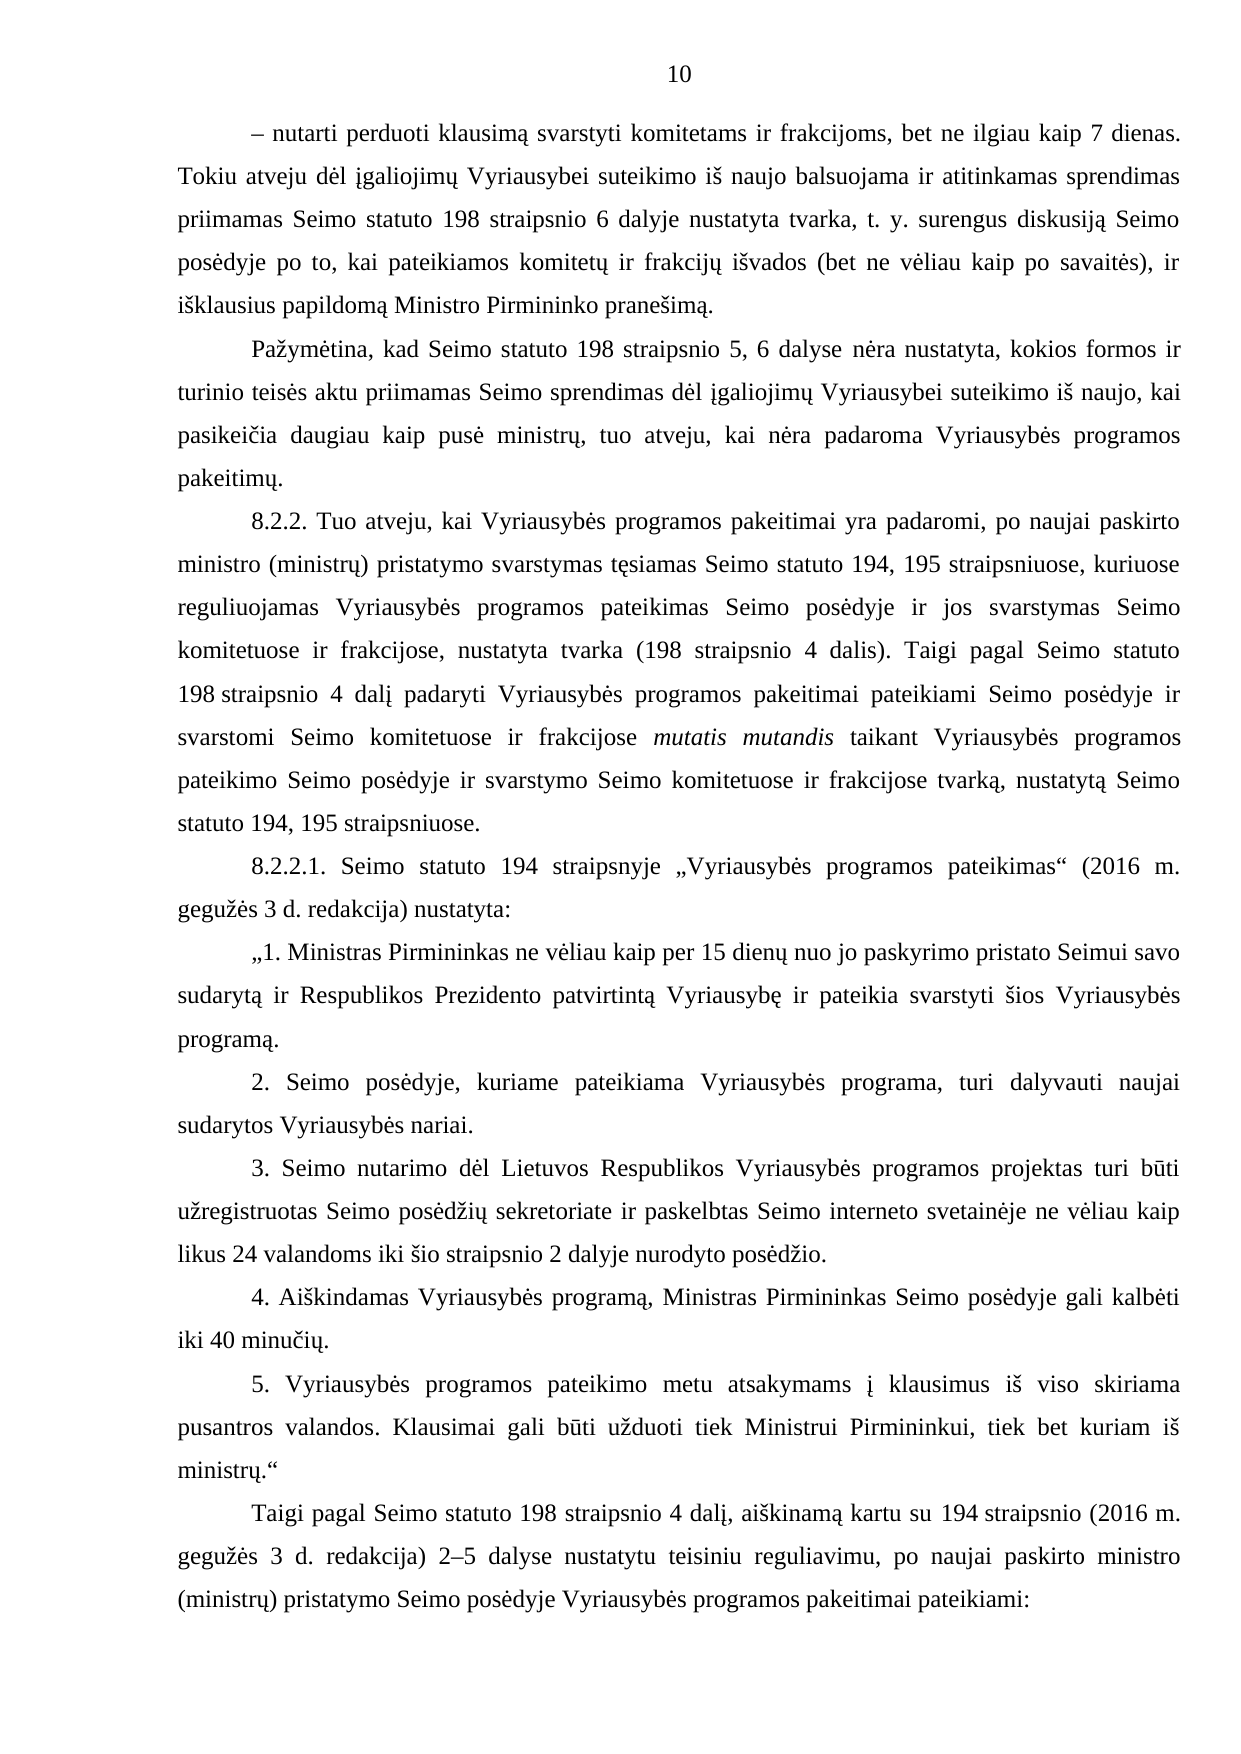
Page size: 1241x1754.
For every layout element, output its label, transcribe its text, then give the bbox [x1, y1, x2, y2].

text 8.2.2.1. Seimo statuto 194 straipsnyje „Vyriausybės programos pateikimas“ (2016 m. gegužės 3 d. redakcija) nustatyta: [177, 851, 1181, 923]
text 4. Aiškindamas Vyriausybės programą, Ministras Pirmininkas Seimo posėdyje gali kalbėti iki 40 minučių. [177, 1282, 1181, 1354]
text Taigi pagal Seimo statuto 198 straipsnio 4 dalį, aiškinamą kartu su 194 straipsnio (2016 m. gegužės 3 d. redakcija) 2–5 dalyse nustatytu teisiniu reguliavimu, po naujai paskirto ministro (ministrų) pristatymo Seimo posėdyje Vyriausybės programos pakeitimai pateikiami: [177, 1498, 1181, 1613]
text 3. Seimo nutarimo dėl Lietuvos Respublikos Vyriausybės programos projektas turi būti užregistruotas Seimo posėdžių sekretoriate ir paskelbtas Seimo interneto svetainėje ne vėliau kaip likus 24 valandoms iki šio straipsnio 2 dalyje nurodyto posėdžio. [177, 1153, 1181, 1268]
text 5. Vyriausybės programos pateikimo metu atsakymams į klausimus iš viso skiriama pusantros valandos. Klausimai gali būti užduoti tiek Ministrui Pirmininkui, tiek bet kuriam iš ministrų.“ [177, 1369, 1181, 1484]
text „1. Ministras Pirmininkas ne vėliau kaip per 15 dienų nuo jo paskyrimo pristato Seimui savo sudarytą ir Respublikos Prezidento patvirtintą Vyriausybę ir pateikia svarstyti šios Vyriausybės programą. [177, 937, 1181, 1052]
text 2. Seimo posėdyje, kuriame pateikiama Vyriausybės programa, turi dalyvauti naujai sudarytos Vyriausybės nariai. [177, 1067, 1181, 1139]
text 8.2.2. Tuo atveju, kai Vyriausybės programos pakeitimai yra padaromi, po naujai paskirto ministro (ministrų) pristatymo svarstymas tęsiamas Seimo statuto 194, 195 straipsniuose, kuriuose reguliuojamas Vyriausybės programos pateikimas Seimo posėdyje ir jos svarstymas Seimo komitetuose ir frakcijose, nustatyta tvarka (198 straipsnio 4 dalis). Taigi pagal Seimo statuto 198 straipsnio 4 dalį padaryti Vyriausybės programos pakeitimai pateikiami Seimo posėdyje ir svarstomi Seimo komitetuose ir frakcijose mutatis mutandis taikant Vyriausybės programos pateikimo Seimo posėdyje ir svarstymo Seimo komitetuose ir frakcijose tvarką, nustatytą Seimo statuto 194, 195 straipsniuose. [177, 506, 1181, 837]
text – nutarti perduoti klausimą svarstyti komitetams ir frakcijoms, bet ne ilgiau kaip 7 dienas. Tokiu atveju dėl įgaliojimų Vyriausybei suteikimo iš naujo balsuojama ir atitinkamas sprendimas priimamas Seimo statuto 198 straipsnio 6 dalyje nustatyta tvarka, t. y. surengus diskusiją Seimo posėdyje po to, kai pateikiamos komitetų ir frakcijų išvados (bet ne vėliau kaip po savaitės), ir išklausius papildomą Ministro Pirmininko pranešimą. [177, 118, 1181, 319]
text Pažymėtina, kad Seimo statuto 198 straipsnio 5, 6 dalyse nėra nustatyta, kokios formos ir turinio teisės aktu priimamas Seimo sprendimas dėl įgaliojimų Vyriausybei suteikimo iš naujo, kai pasikeičia daugiau kaip pusė ministrų, tuo atveju, kai nėra padaroma Vyriausybės programos pakeitimų. [177, 334, 1181, 492]
